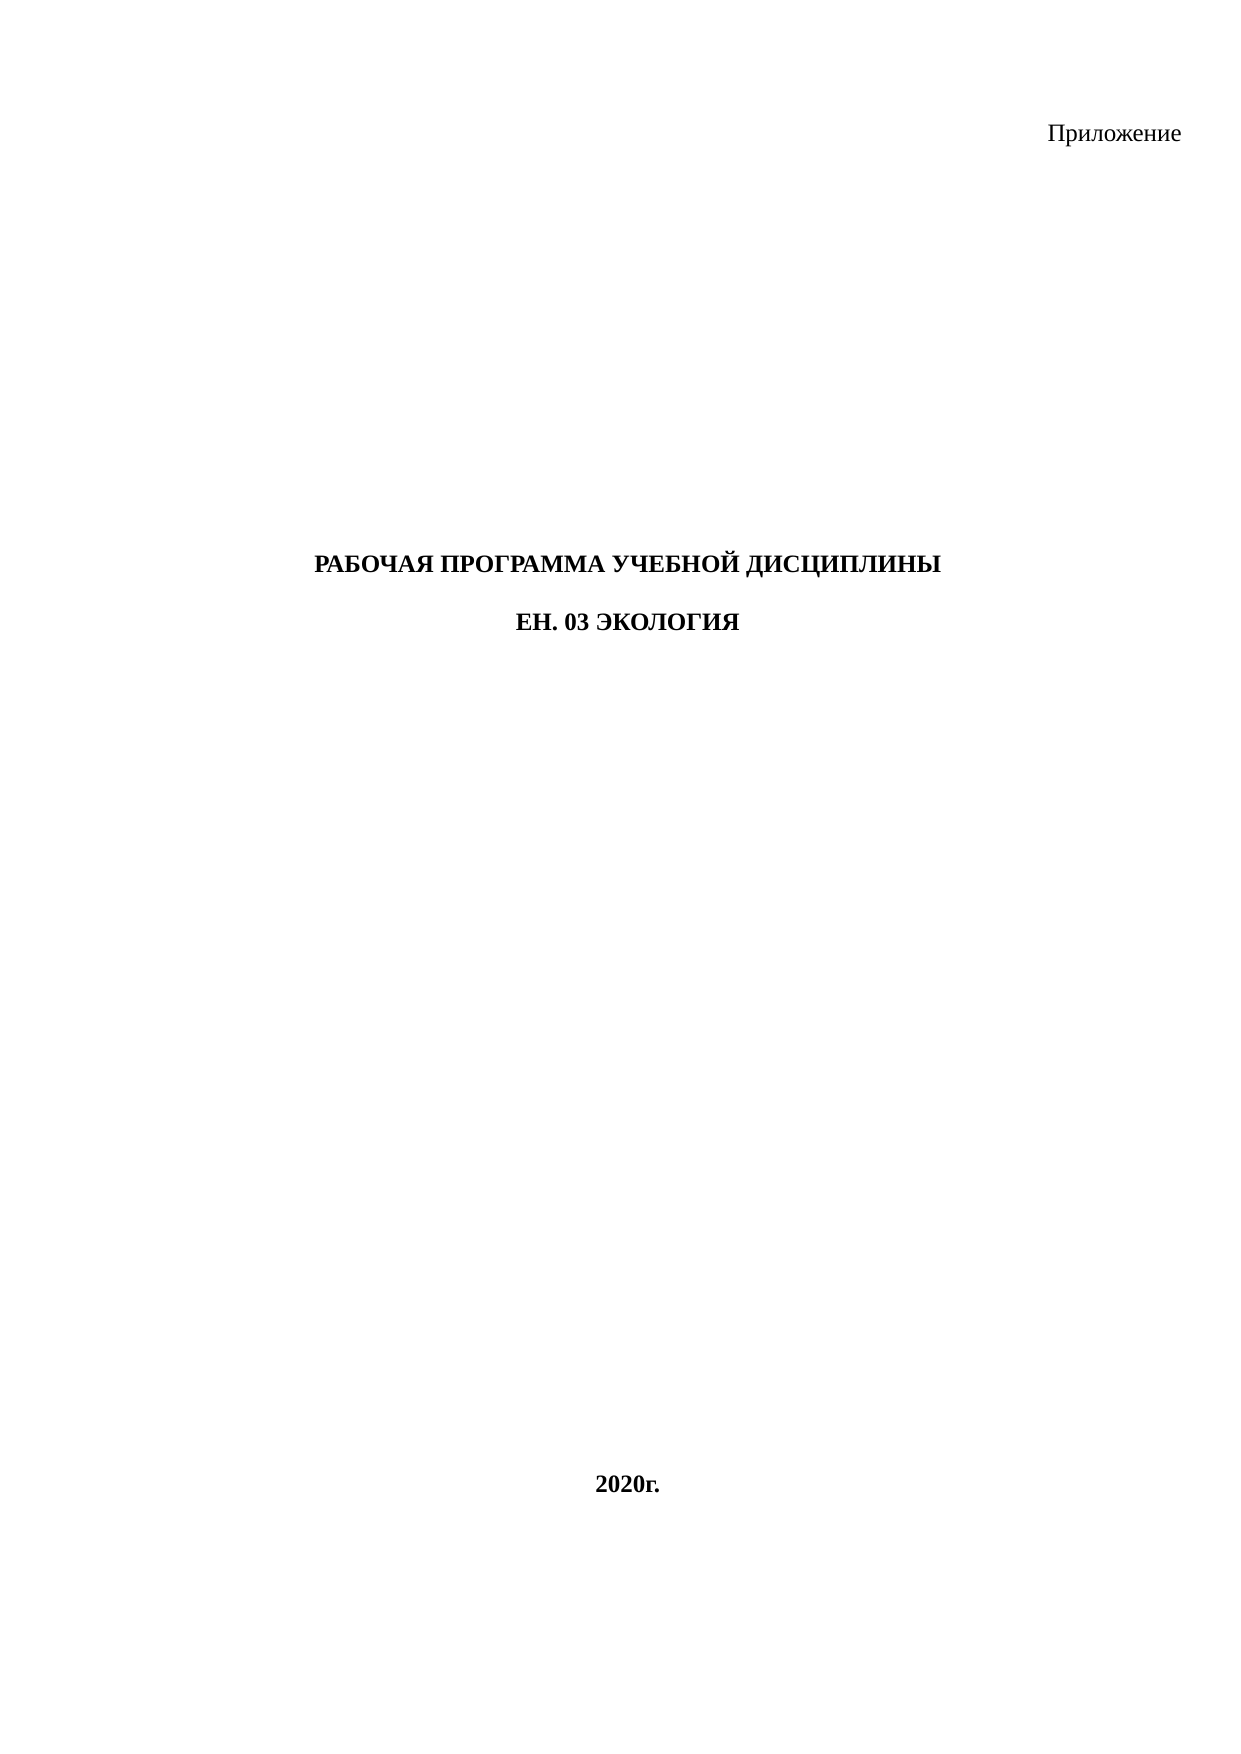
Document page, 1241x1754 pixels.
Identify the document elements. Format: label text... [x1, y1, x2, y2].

text РАБОЧАЯ ПРОГРАММА УЧЕБНОЙ ДИСЦИПЛИНЫ [74, 549, 1181, 578]
text ЕН. 03 ЭКОЛОГИЯ [74, 607, 1181, 636]
text 2020г. [74, 1469, 1181, 1498]
text Приложение [74, 118, 1181, 147]
